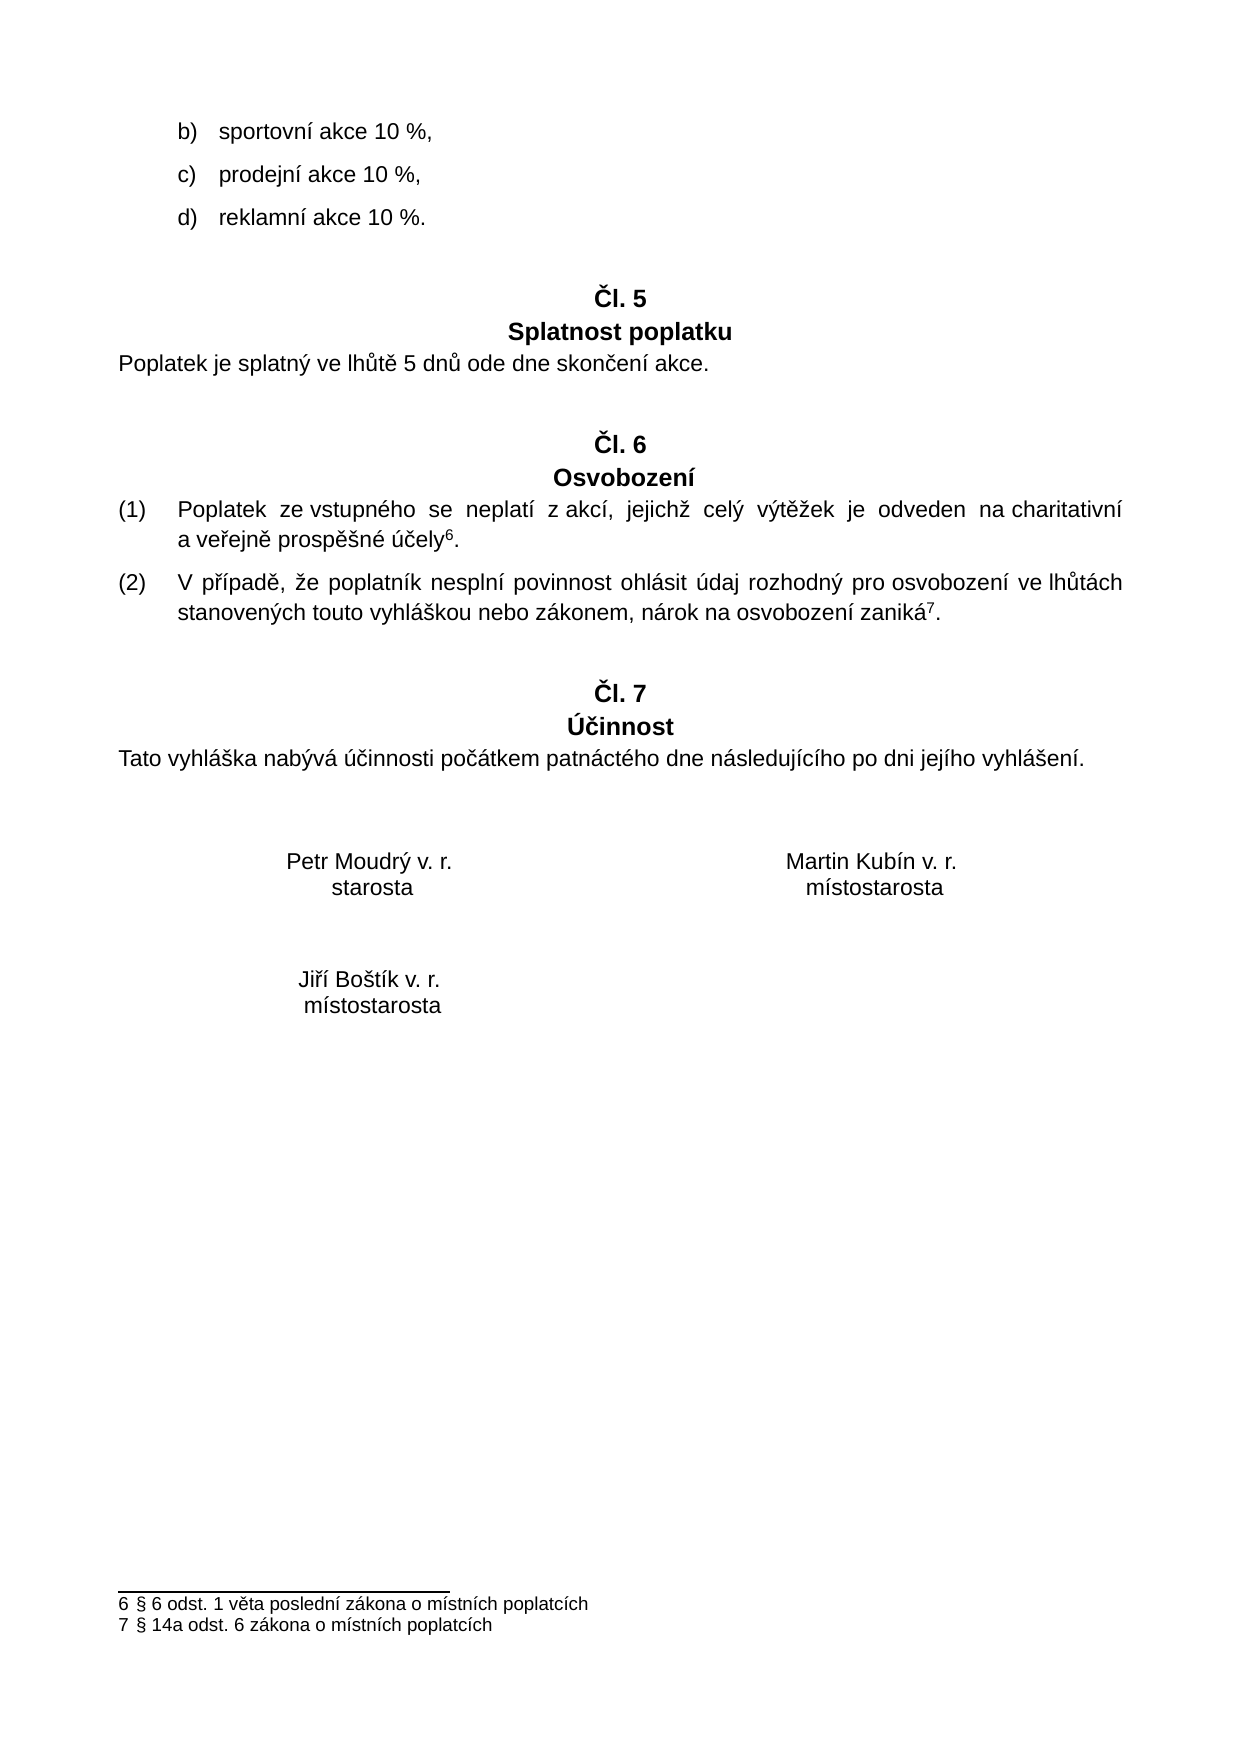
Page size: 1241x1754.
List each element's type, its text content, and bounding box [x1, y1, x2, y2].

subtitle Čl. 6 Osvobození [118, 430, 1122, 492]
list reklamní akce 10 %. [177, 203, 1122, 230]
subtitle Čl. 7 Účinnost [118, 679, 1122, 741]
text Tato vyhláška nabývá účinnosti počátkem patnáctého dne následujícího po dni jejího vyhlášení. [118, 745, 1122, 772]
list § 6 odst. 1 věta poslední zákona o místních poplatcích [118, 1592, 1122, 1614]
table_header Petr Moudrý v. r. starosta [118, 788, 620, 906]
list V případě, že poplatník nesplní povinnost ohlásit údaj rozhodný pro osvobození ve lhůtách stanovených touto vyhláškou nebo zákonem, nárok na osvobození zaniká. [118, 569, 1122, 626]
list § 14a odst. 6 zákona o místních poplatcích [118, 1614, 1122, 1635]
list Poplatek ze vstupného se neplatí z akcí, jejichž celý výtěžek je odveden na charitativní a veřejně prospěšné účely. [118, 496, 1122, 553]
list prodejní akce 10 %, [177, 161, 1122, 187]
table_cell [620, 906, 1122, 1024]
list sportovní akce 10 %, [177, 118, 1122, 144]
text Poplatek je splatný ve lhůtě 5 dnů ode dne skončení akce. [118, 350, 1122, 376]
table_header Martin Kubín v. r. místostarosta [620, 788, 1122, 906]
table_cell Jiří Boštík v. r. místostarosta [118, 906, 620, 1024]
subtitle Čl. 5 Splatnost poplatku [118, 284, 1122, 346]
